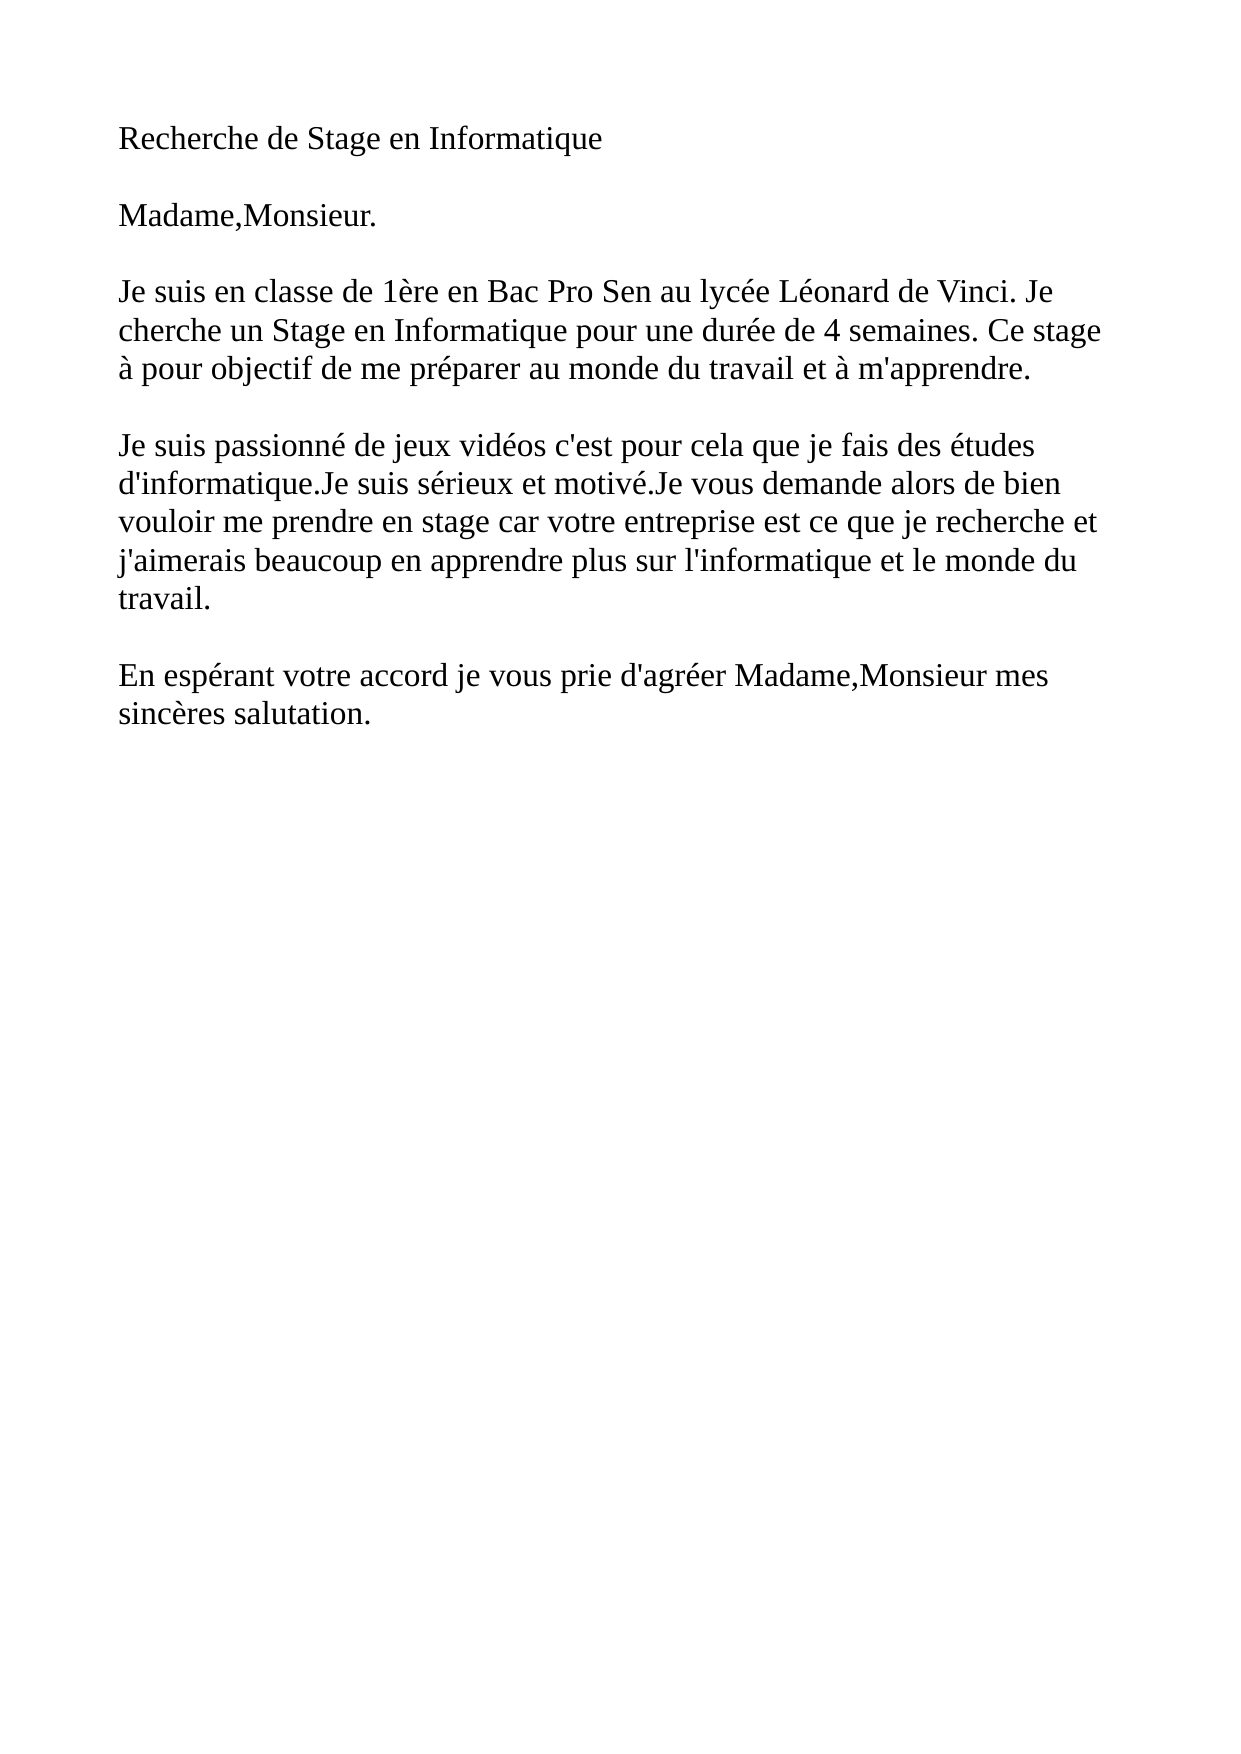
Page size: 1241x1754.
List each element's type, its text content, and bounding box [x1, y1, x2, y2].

text Recherche de Stage en Informatique [118, 118, 1122, 156]
text Madame,Monsieur. [118, 195, 1122, 233]
text Je suis en classe de 1ère en Bac Pro Sen au lycée Léonard de Vinci. Je cherche un Stage en Informatique pour une durée de 4 semaines. Ce stage à pour objectif de me préparer au monde du travail et à m'apprendre. [118, 271, 1122, 386]
text Je suis passionné de jeux vidéos c'est pour cela que je fais des études d'informatique.Je suis sérieux et motivé.Je vous demande alors de bien vouloir me prendre en stage car votre entreprise est ce que je recherche et j'aimerais beaucoup en apprendre plus sur l'informatique et le monde du travail. [118, 425, 1122, 616]
text En espérant votre accord je vous prie d'agréer Madame,Monsieur mes sincères salutation. [118, 655, 1122, 731]
